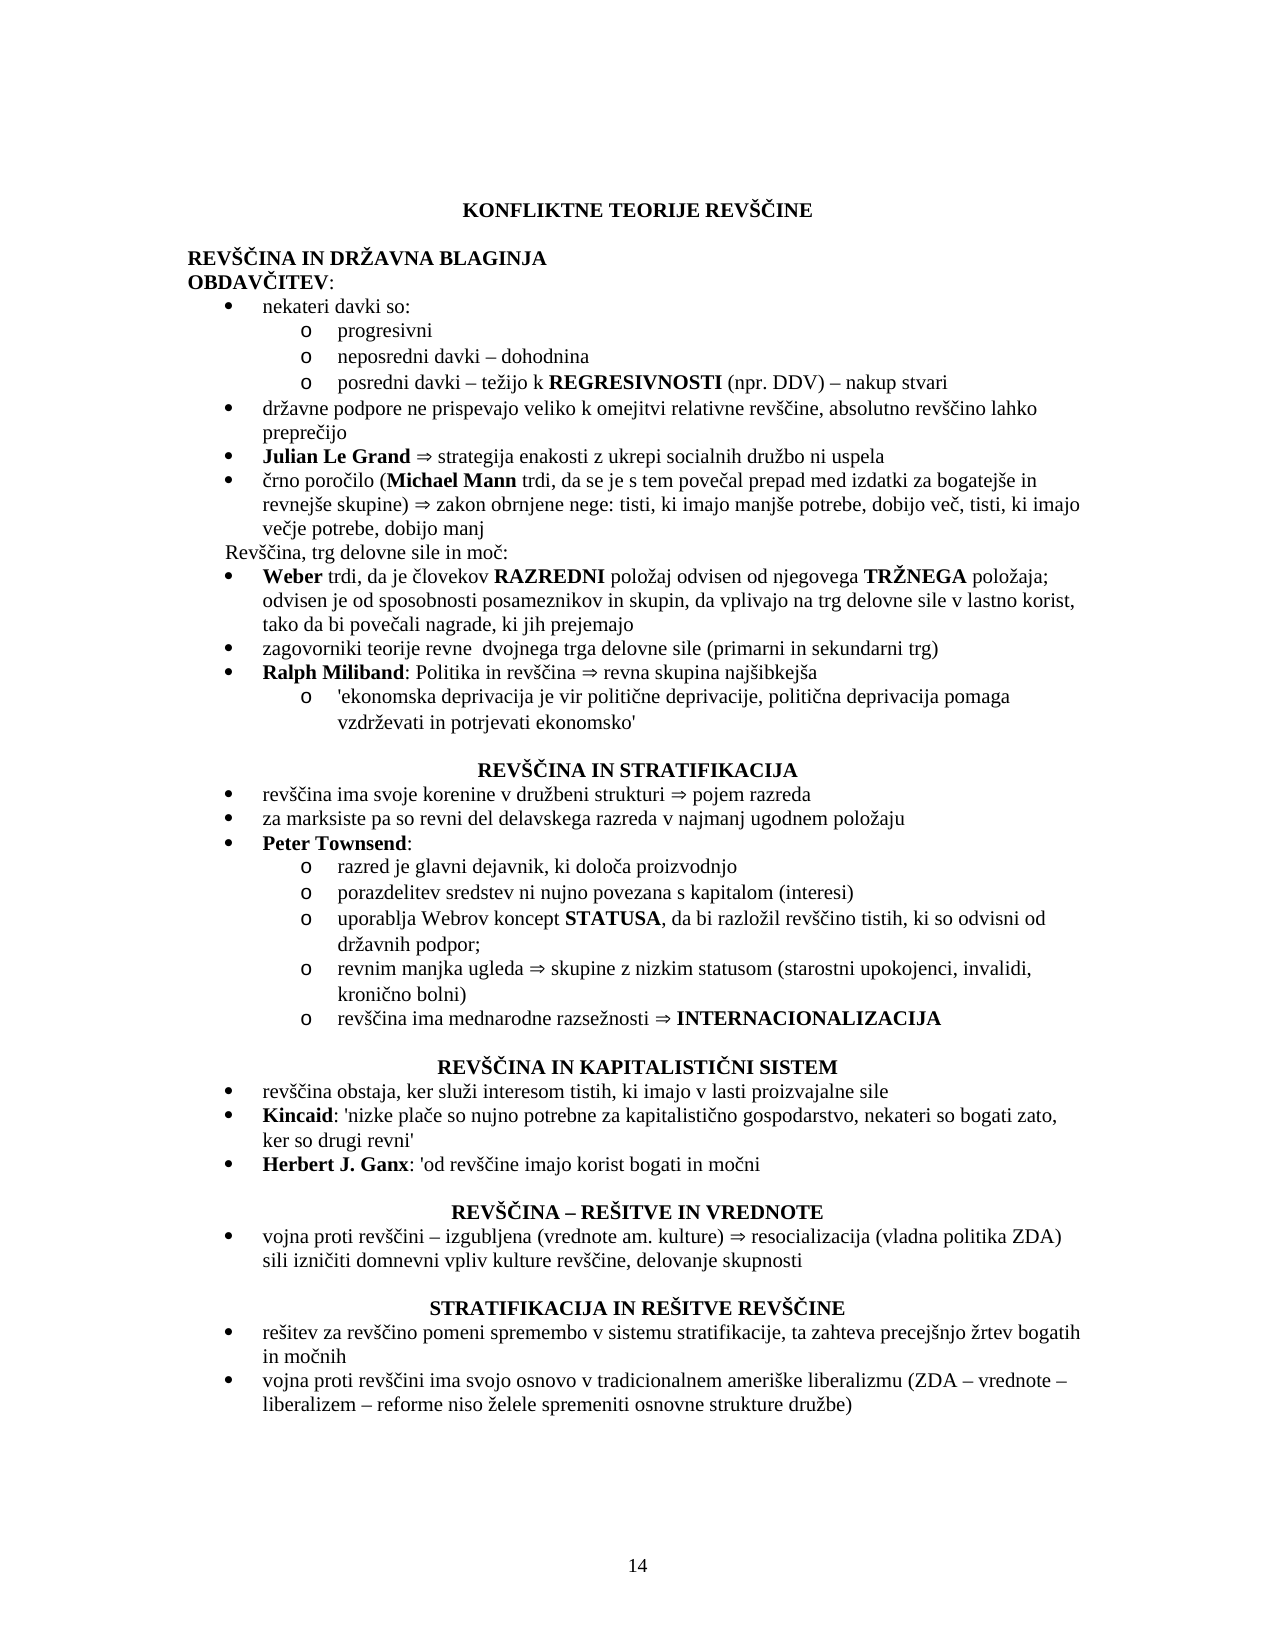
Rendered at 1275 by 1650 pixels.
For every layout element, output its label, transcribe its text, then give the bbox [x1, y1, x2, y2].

list razred je glavni dejavnik, ki določa proizvodnjo [300, 854, 1087, 880]
list progresivni [300, 318, 1087, 344]
text REVŠČINA IN STRATIFIKACIJA [187, 758, 1087, 782]
text OBDAVČITEV: [187, 270, 1087, 294]
list porazdelitev sredstev ni nujno povezana s kapitalom (interesi) [300, 880, 1087, 906]
list nekateri davki so: [225, 294, 1087, 318]
list Herbert J. Ganx: 'od revščine imajo korist bogati in močni [225, 1152, 1087, 1176]
list uporablja Webrov koncept STATUSA, da bi razložil revščino tistih, ki so odvisni od državnih podpor; [300, 906, 1087, 956]
list Ralph Miliband: Politika in revščina  revna skupina najšibkejša [225, 660, 1087, 684]
list črno poročilo (Michael Mann trdi, da se je s tem povečal prepad med izdatki za bogatejše in revnejše skupine)  zakon obrnjene nege: tisti, ki imajo manjše potrebe, dobijo več, tisti, ki imajo večje potrebe, dobijo manj [225, 468, 1087, 540]
text KONFLIKTNE TEORIJE REVŠČINE [187, 198, 1087, 222]
text REVŠČINA – REŠITVE IN VREDNOTE [187, 1200, 1087, 1224]
list revščina ima svoje korenine v družbeni strukturi  pojem razreda [225, 782, 1087, 806]
list Weber trdi, da je človekov RAZREDNI položaj odvisen od njegovega TRŽNEGA položaja; odvisen je od sposobnosti posameznikov in skupin, da vplivajo na trg delovne sile v lastno korist, tako da bi povečali nagrade, ki jih prejemajo [225, 564, 1087, 636]
list revnim manjka ugleda  skupine z nizkim statusom (starostni upokojenci, invalidi, kronično bolni) [300, 956, 1087, 1006]
list revščina ima mednarodne razsežnosti  INTERNACIONALIZACIJA [300, 1006, 1087, 1031]
list neposredni davki – dohodnina [300, 344, 1087, 370]
list državne podpore ne prispevajo veliko k omejitvi relativne revščine, absolutno revščino lahko preprečijo [225, 396, 1087, 444]
text Revščina, trg delovne sile in moč: [187, 540, 1087, 564]
list rešitev za revščino pomeni spremembo v sistemu stratifikacije, ta zahteva precejšnjo žrtev bogatih in močnih [225, 1320, 1087, 1368]
list vojna proti revščini ima svojo osnovo v tradicionalnem ameriške liberalizmu (ZDA – vrednote – liberalizem – reforme niso želele spremeniti osnovne strukture družbe) [225, 1368, 1087, 1416]
text STRATIFIKACIJA IN REŠITVE REVŠČINE [187, 1296, 1087, 1320]
list revščina obstaja, ker služi interesom tistih, ki imajo v lasti proizvajalne sile [225, 1079, 1087, 1103]
list Kincaid: 'nizke plače so nujno potrebne za kapitalistično gospodarstvo, nekateri so bogati zato, ker so drugi revni' [225, 1103, 1087, 1152]
list Julian Le Grand  strategija enakosti z ukrepi socialnih družbo ni uspela [225, 444, 1087, 468]
list zagovorniki teorije revne dvojnega trga delovne sile (primarni in sekundarni trg) [225, 636, 1087, 660]
list 'ekonomska deprivacija je vir politične deprivacije, politična deprivacija pomaga vzdrževati in potrjevati ekonomsko' [300, 684, 1087, 734]
list vojna proti revščini – izgubljena (vrednote am. kulture)  resocializacija (vladna politika ZDA) sili izničiti domnevni vpliv kulture revščine, delovanje skupnosti [225, 1224, 1087, 1272]
text REVŠČINA IN KAPITALISTIČNI SISTEM [187, 1055, 1087, 1079]
list Peter Townsend: [225, 830, 1087, 854]
text REVŠČINA IN DRŽAVNA BLAGINJA [187, 246, 1087, 270]
list za marksiste pa so revni del delavskega razreda v najmanj ugodnem položaju [225, 806, 1087, 830]
list posredni davki – težijo k REGRESIVNOSTI (npr. DDV) – nakup stvari [300, 370, 1087, 396]
